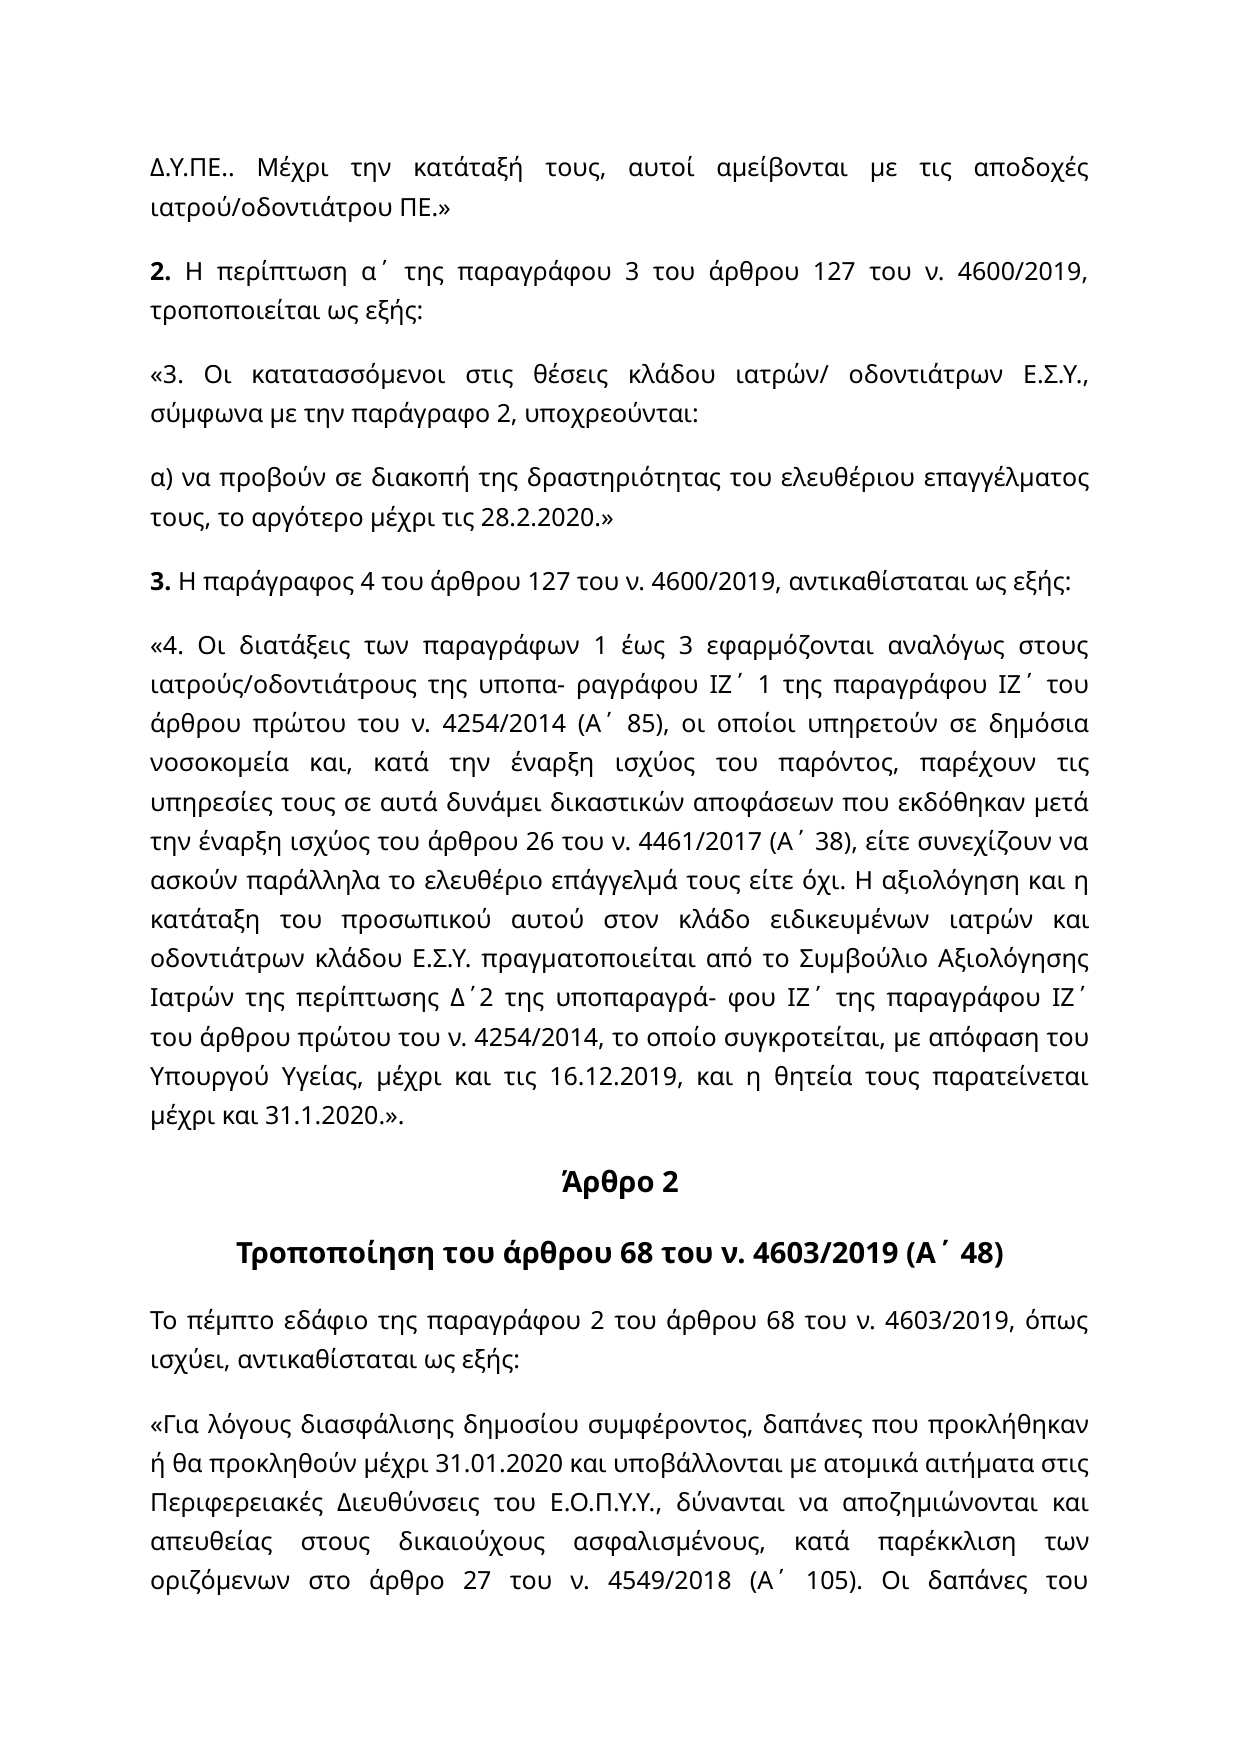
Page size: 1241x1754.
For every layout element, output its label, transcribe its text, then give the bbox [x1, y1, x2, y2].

text «Για λόγους διασφάλισης δημοσίου συμφέροντος, δαπάνες που προκλήθηκαν ή θα προκληθούν μέχρι 31.01.2020 και υποβάλλονται με ατομικά αιτήματα στις Περιφερειακές Διευθύνσεις του Ε.Ο.Π.Υ.Υ., δύνανται να αποζημιώνονται και απευθείας στους δικαιούχους ασφαλισμένους, κατά παρέκκλιση των οριζόμενων στο άρθρο 27 του ν. 4549/2018 (Α΄ 105). Οι δαπάνες του [150, 1406, 1090, 1597]
text «3. Οι κατατασσόμενοι στις θέσεις κλάδου ιατρών/ οδοντιάτρων Ε.Σ.Υ., σύμφωνα με την παράγραφο 2, υποχρεούνται: [150, 357, 1090, 430]
text 2. Η περίπτωση α΄ της παραγράφου 3 του άρθρου 127 του ν. 4600/2019, τροποποιείται ως εξής: [150, 253, 1090, 327]
subtitle Άρθρο 2 [150, 1162, 1090, 1201]
text 3. Η παράγραφος 4 του άρθρου 127 του ν. 4600/2019, αντικαθίσταται ως εξής: [150, 563, 1090, 597]
text α) να προβούν σε διακοπή της δραστηριότητας του ελευθέριου επαγγέλματος τους, το αργότερο μέχρι τις 28.2.2020.» [150, 460, 1090, 533]
text «4. Οι διατάξεις των παραγράφων 1 έως 3 εφαρμόζονται αναλόγως στους ιατρούς/οδοντιάτρους της υποπα- ραγράφου ΙΖ΄ 1 της παραγράφου ΙΖ΄ του άρθρου πρώτου του ν. 4254/2014 (Α΄ 85), οι οποίοι υπηρετούν σε δημόσια νοσοκομεία και, κατά την έναρξη ισχύος του παρόντος, παρέχουν τις υπηρεσίες τους σε αυτά δυνάμει δικαστικών αποφάσεων που εκδόθηκαν μετά την έναρξη ισχύος του άρθρου 26 του ν. 4461/2017 (Α΄ 38), είτε συνεχίζουν να ασκούν παράλληλα το ελευθέριο επάγγελμά τους είτε όχι. Η αξιολόγηση και η κατάταξη του προσωπικού αυτού στον κλάδο ειδικευμένων ιατρών και οδοντιάτρων κλάδου Ε.Σ.Υ. πραγματοποιείται από το Συμβούλιο Αξιολόγησης Ιατρών της περίπτωσης Δ΄2 της υποπαραγρά- φου ΙΖ΄ της παραγράφου ΙΖ΄ του άρθρου πρώτου του ν. 4254/2014, το οποίο συγκροτείται, με απόφαση του Υπουργού Υγείας, μέχρι και τις 16.12.2019, και η θητεία τους παρατείνεται μέχρι και 31.1.2020.». [150, 627, 1090, 1132]
subtitle Τροποποίηση του άρθρου 68 του ν. 4603/2019 (Α΄ 48) [150, 1232, 1090, 1272]
text Το πέμπτο εδάφιο της παραγράφου 2 του άρθρου 68 του ν. 4603/2019, όπως ισχύει, αντικαθίσταται ως εξής: [150, 1303, 1090, 1376]
text Δ.Υ.ΠΕ.. Μέχρι την κατάταξή τους, αυτοί αμείβονται με τις αποδοχές ιατρού/οδοντιάτρου ΠΕ.» [150, 150, 1090, 223]
